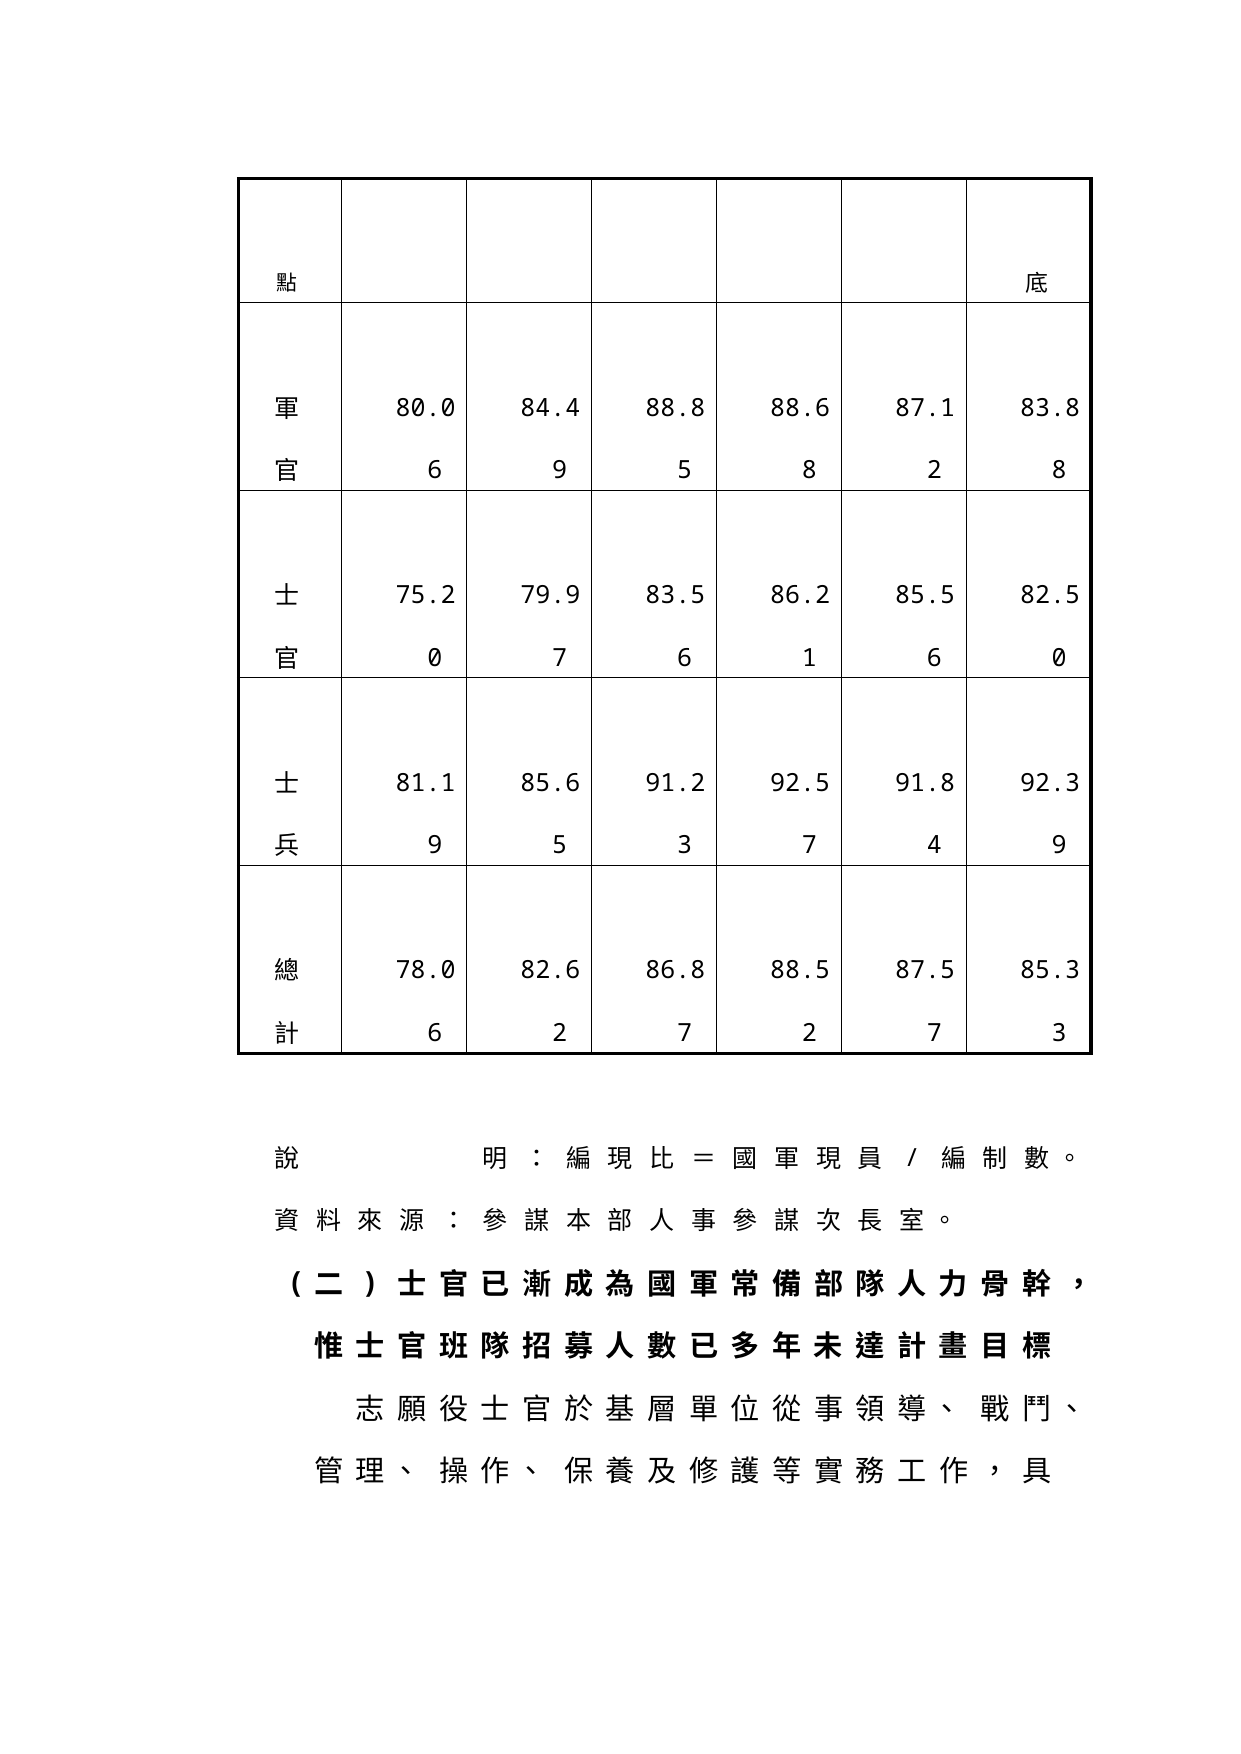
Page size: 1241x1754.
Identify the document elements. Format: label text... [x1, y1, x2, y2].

table_cell 83.88 [967, 303, 1089, 490]
table_cell 84.49 [467, 303, 591, 490]
table_cell 88.68 [717, 303, 841, 490]
table_cell 87.12 [842, 303, 966, 490]
table_header [842, 180, 966, 302]
table_cell 92.39 [967, 678, 1089, 865]
table_cell 85.33 [967, 866, 1089, 1052]
table_cell 86.21 [717, 491, 841, 677]
table_cell 士官 [240, 491, 341, 677]
table_cell 總計 [240, 866, 341, 1052]
table_cell 87.57 [842, 866, 966, 1052]
table_header [467, 180, 591, 302]
table_header 點 [240, 180, 341, 302]
table_header [592, 180, 716, 302]
table_cell 91.23 [592, 678, 716, 865]
table_cell 85.56 [842, 491, 966, 677]
table_cell 91.84 [842, 678, 966, 865]
text 志願役士官於基層單位從事領導、戰鬥、管理、操作、保養及修護等實務工作，具役期長及專業嫻熟等特點，111年度國防部所屬單位預算中，志願役士官預算員額占全體軍士官兵員額比率已達52.75%，顯已漸成為國軍常備部隊人力骨幹，惟士官人力存有上述編現比偏低之問題，士官班隊人數長年招收不足恐為主因。查108年度至110年度國軍志願役各類班隊招募計畫之執行狀況(詳表14)，該3年度志願役軍官及士兵之招獲人數均達計畫目標，惟士官班隊招獲率分別為75.43%、94.67%及91.50%，雖在降低計畫招募人數下招獲率有所提升，然招獲人數已多年未達計畫目標。雖國防部說明，目前士官人力以「士兵轉服士官」為主要來源管道，惟該轉服措施所致士官人數之增加，亦將相對降低士兵服役人數，整體志願役人力並未提升，爰國防部仍宜就士官班隊招收人數長久不足之問題，積極妥謀改善對策。 [271, 1365, 1058, 1490]
table_cell 86.87 [592, 866, 716, 1052]
table_header [717, 180, 841, 302]
table_cell 78.06 [342, 866, 466, 1052]
table_cell 79.97 [467, 491, 591, 677]
table_cell 82.50 [967, 491, 1089, 677]
table_header 底 [967, 180, 1089, 302]
table_cell 83.56 [592, 491, 716, 677]
table_header [342, 180, 466, 302]
table_cell 81.19 [342, 678, 466, 865]
table_cell 88.52 [717, 866, 841, 1052]
table_cell 85.65 [467, 678, 591, 865]
text (二)士官已漸成為國軍常備部隊人力骨幹，惟士官班隊招募人數已多年未達計畫目標 [242, 1240, 1058, 1365]
table_cell 軍官 [240, 303, 341, 490]
table_cell 92.57 [717, 678, 841, 865]
text 資料來源：參謀本部人事參謀次長室。 [227, 1177, 1058, 1240]
table_cell 士兵 [240, 678, 341, 865]
table_cell 80.06 [342, 303, 466, 490]
text 說 明：編現比＝國軍現員/編制數。 [227, 1115, 1058, 1177]
table_cell 82.62 [467, 866, 591, 1052]
table_cell 88.85 [592, 303, 716, 490]
table_cell 75.20 [342, 491, 466, 677]
